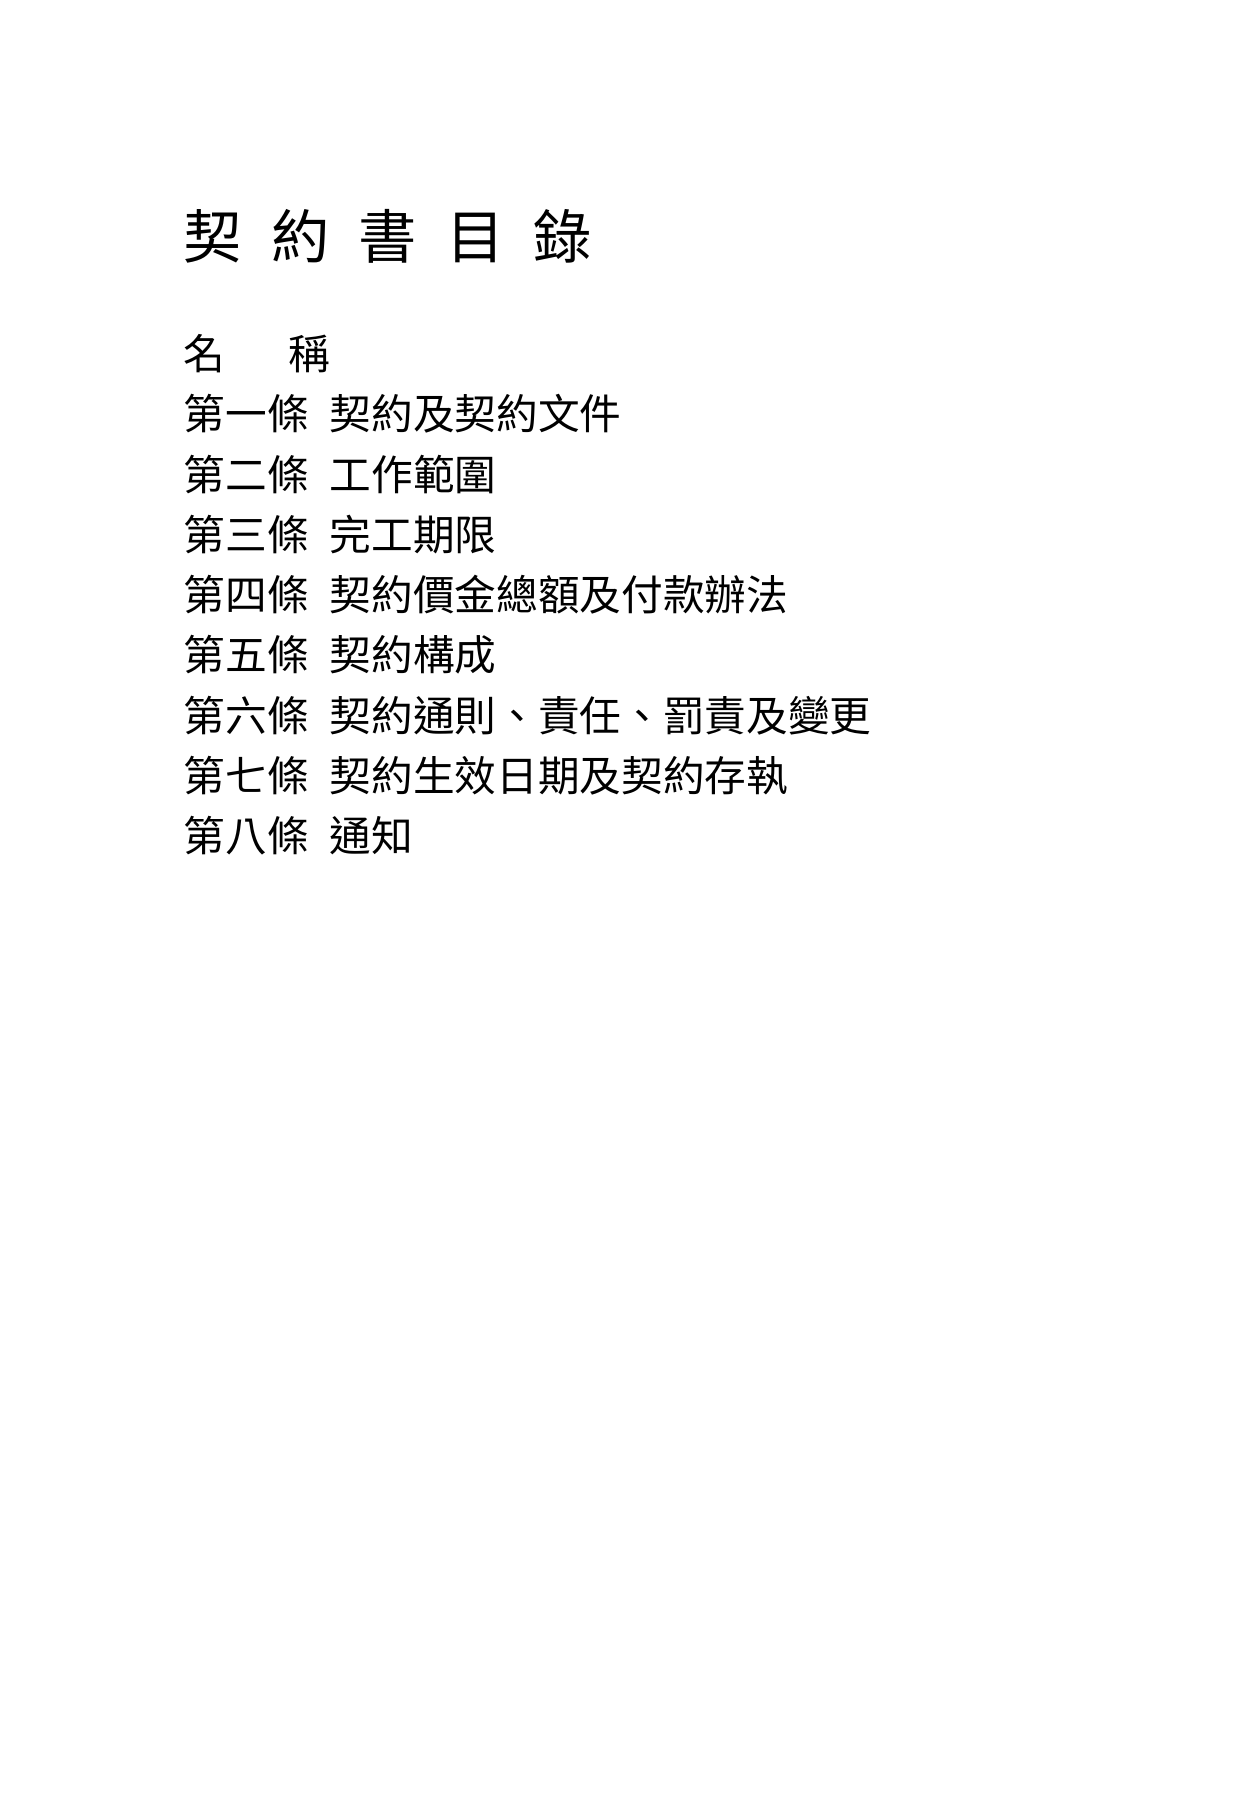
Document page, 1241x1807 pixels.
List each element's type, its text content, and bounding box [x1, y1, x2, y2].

text 第四條 契約價金總額及付款辦法 [184, 562, 1064, 622]
text 契 約 書 目 錄 [184, 191, 1064, 276]
text 第一條 契約及契約文件 [184, 381, 1064, 442]
text 第六條 契約通則、責任、罰責及變更 [184, 683, 1064, 743]
text 第五條 契約構成 [184, 622, 1064, 683]
text 名 稱 [184, 321, 1064, 381]
text 第八條 通知 [184, 803, 1064, 864]
text 第三條 完工期限 [184, 502, 1064, 562]
text 第二條 工作範圍 [184, 442, 1064, 502]
text 第七條 契約生效日期及契約存執 [184, 743, 1064, 803]
